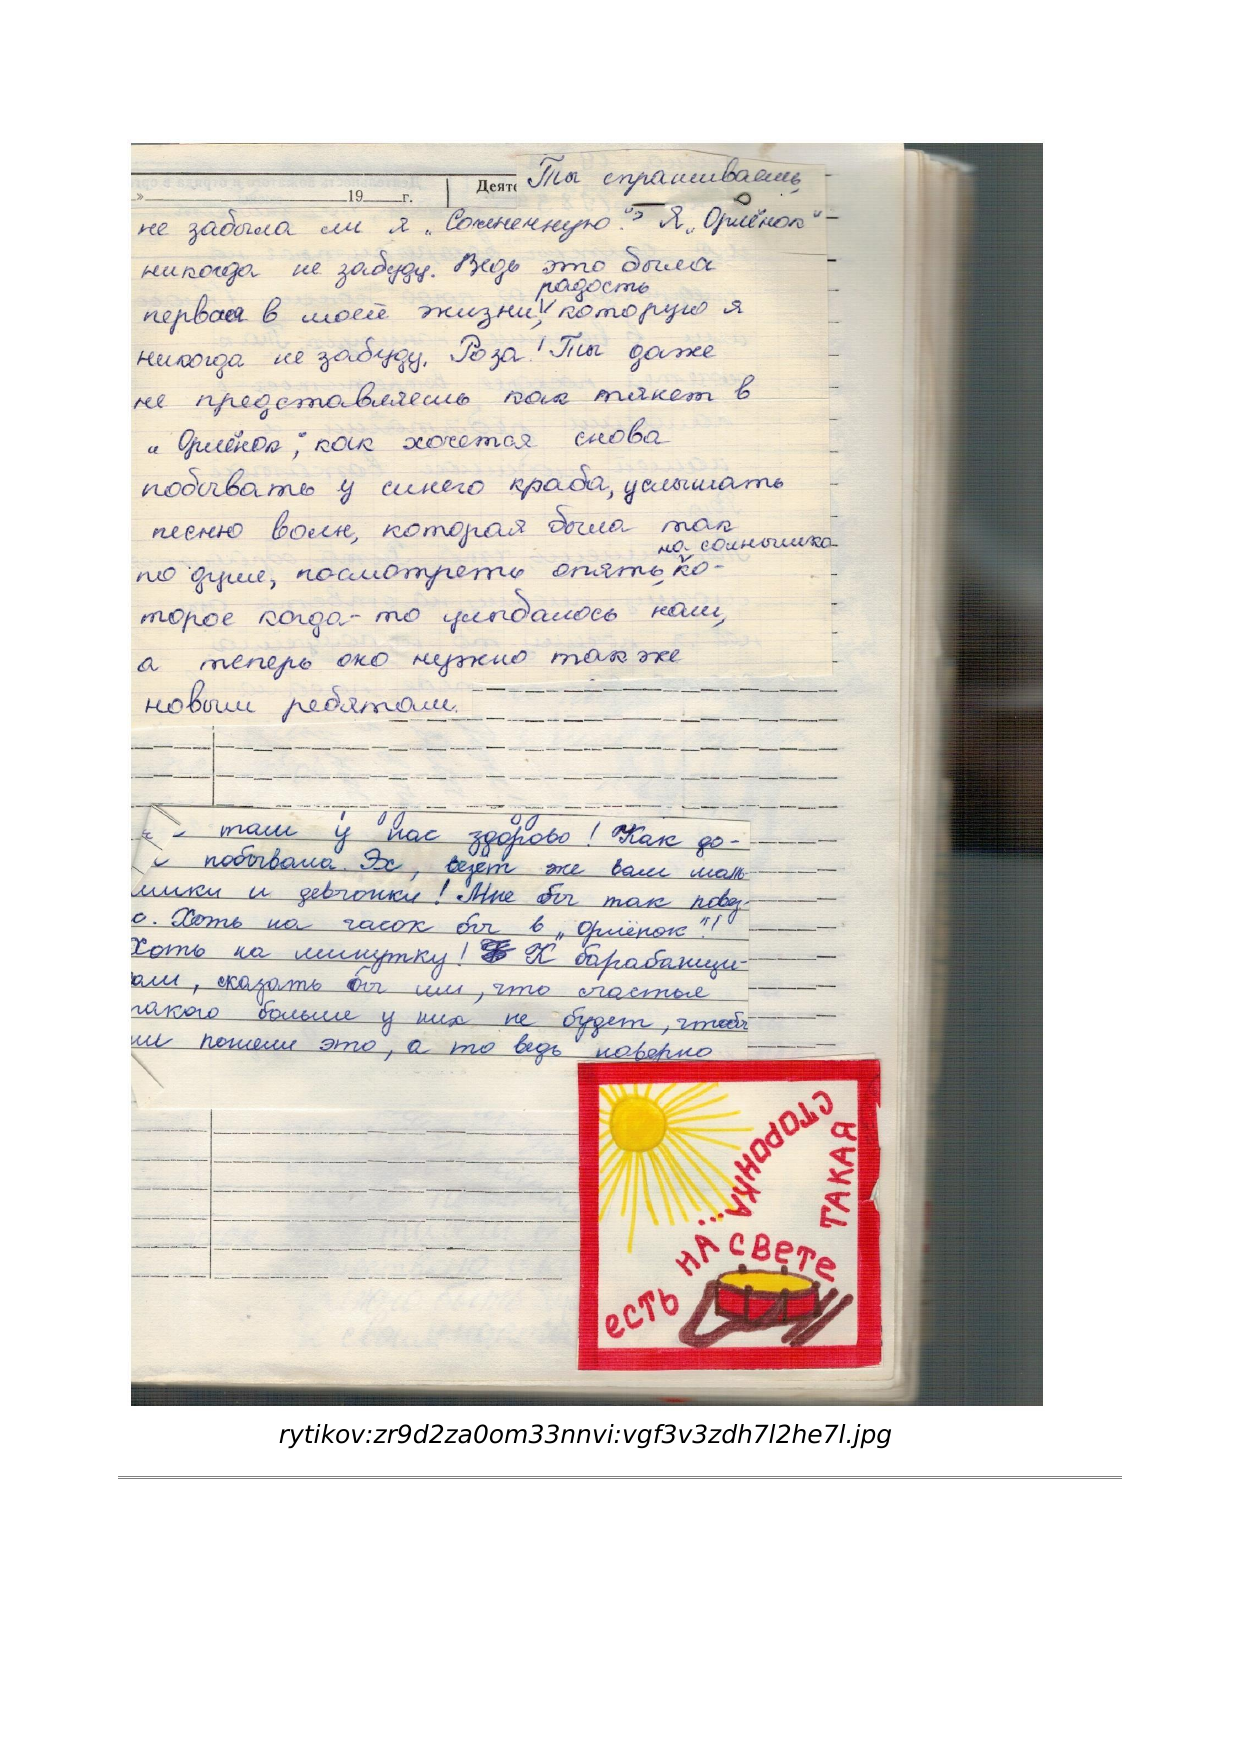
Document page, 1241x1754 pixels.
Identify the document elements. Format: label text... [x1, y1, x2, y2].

picture [118, 130, 1056, 1420]
text rytikov:zr9d2za0om33nnvi:vgf3v3zdh7l2he7l.jpg [118, 1420, 1056, 1449]
